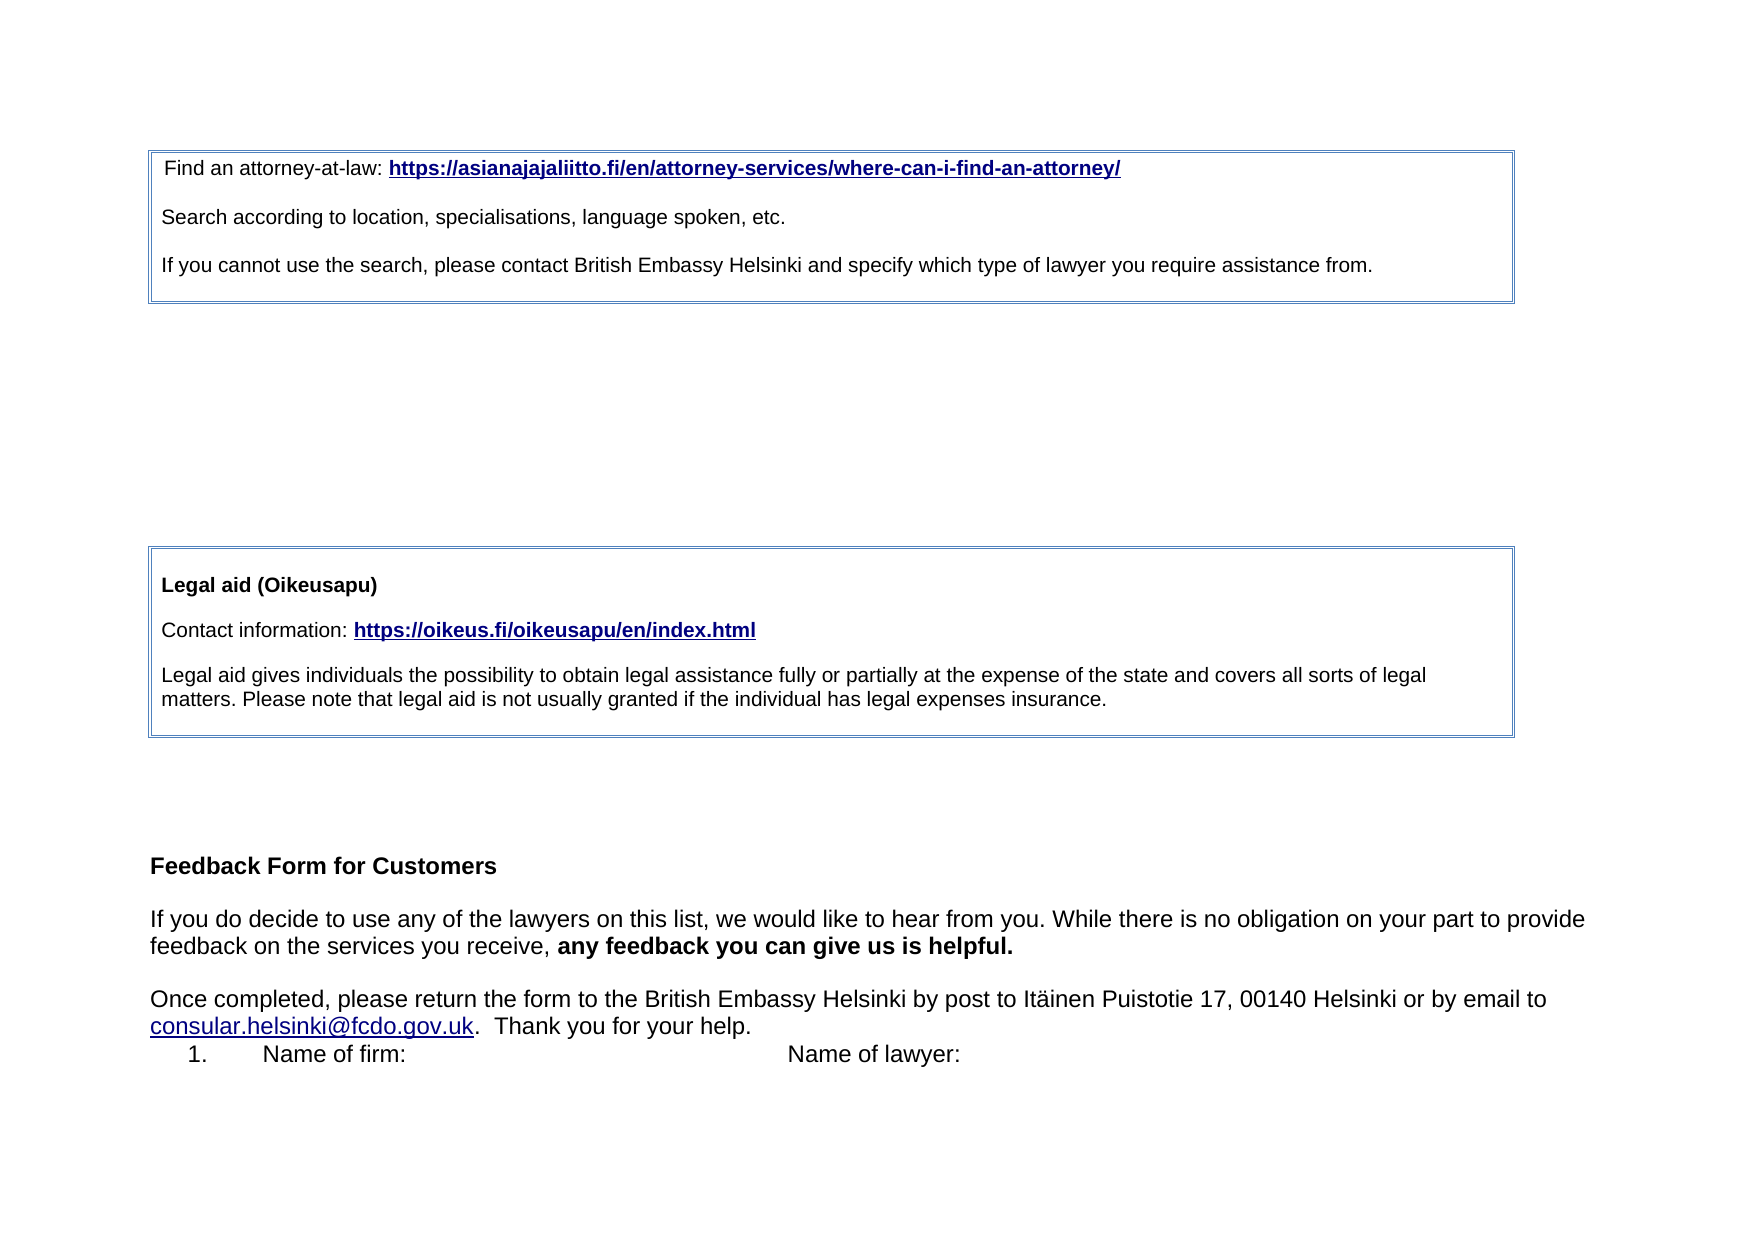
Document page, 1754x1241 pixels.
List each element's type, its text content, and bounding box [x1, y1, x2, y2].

table_header Find an attorney-at-law: https://asianajajaliitto.fi/en/attorney-services/where-can-i-find-an-attorney/ Search according to location, specialisations, language spoken, etc. If you cannot use the search, please contact British Embassy Helsinki and specify which type of lawyer you require assistance from. [152, 153, 1512, 301]
list Name of firm: Name of lawyer: [187, 1040, 1604, 1067]
table_header Legal aid (Oikeusapu) Contact information: https://oikeus.fi/oikeusapu/en/index.html Legal aid gives individuals the possibility to obtain legal assistance fully or partially at the expense of the state and covers all sorts of legal matters. Please note that legal aid is not usually granted if the individual has legal expenses insurance. [152, 549, 1512, 735]
text If you do decide to use any of the lawyers on this list, we would like to hear from you. While there is no obligation on your part to provide feedback on the services you receive, any feedback you can give us is helpful. [150, 904, 1604, 960]
subtitle Feedback Form for Customers [150, 852, 1604, 879]
text Once completed, please return the form to the British Embassy Helsinki by post to Itäinen Puistotie 17, 00140 Helsinki or by email to consular.helsinki@fcdo.gov.uk. Thank you for your help. [150, 985, 1604, 1040]
